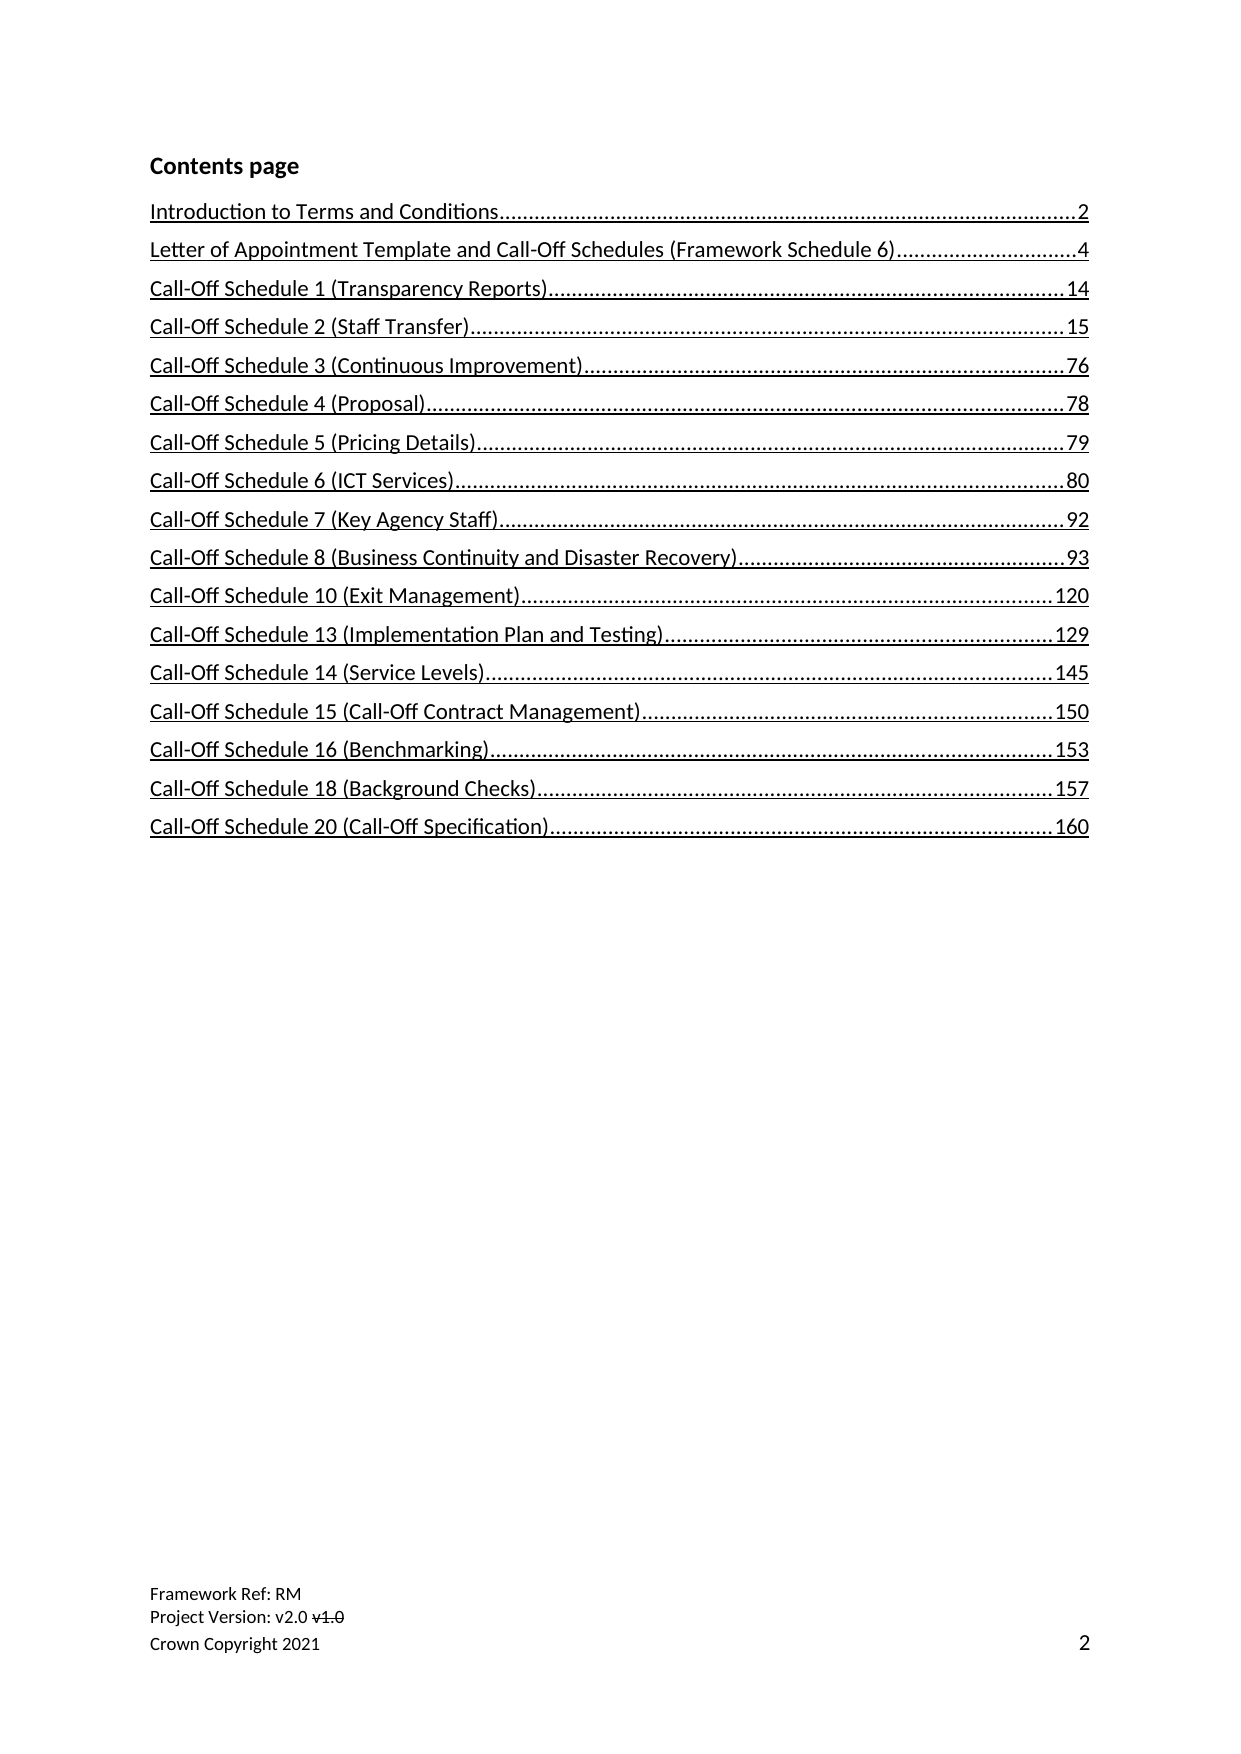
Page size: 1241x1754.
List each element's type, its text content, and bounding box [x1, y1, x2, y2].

text Call-Off Schedule 20 (Call-Off Specification) 160 [150, 812, 1090, 840]
text Call-Off Schedule 13 (Implementation Plan and Testing) 129 [150, 620, 1090, 648]
text Call-Off Schedule 10 (Exit Management) 120 [150, 582, 1090, 609]
text Letter of Appointment Template and Call-Off Schedules (Framework Schedule 6) 4 [150, 236, 1090, 264]
text Call-Off Schedule 5 (Pricing Details) 79 [150, 428, 1090, 456]
text Call-Off Schedule 3 (Continuous Improvement) 76 [150, 351, 1090, 379]
text Contents page [150, 150, 1090, 181]
text Call-Off Schedule 7 (Key Agency Staff) 92 [150, 505, 1090, 533]
text Call-Off Schedule 14 (Service Levels) 145 [150, 658, 1090, 686]
text Call-Off Schedule 1 (Transparency Reports) 14 [150, 274, 1090, 302]
text Call-Off Schedule 15 (Call-Off Contract Management) 150 [150, 697, 1090, 725]
text Call-Off Schedule 2 (Staff Transfer) 15 [150, 312, 1090, 341]
text Call-Off Schedule 8 (Business Continuity and Disaster Recovery) 93 [150, 543, 1090, 571]
text Introduction to Terms and Conditions 2 [150, 197, 1090, 225]
text Call-Off Schedule 18 (Background Checks) 157 [150, 774, 1090, 802]
text Call-Off Schedule 16 (Benchmarking) 153 [150, 735, 1090, 763]
text Call-Off Schedule 6 (ICT Services) 80 [150, 466, 1090, 494]
text Call-Off Schedule 4 (Proposal) 78 [150, 389, 1090, 417]
